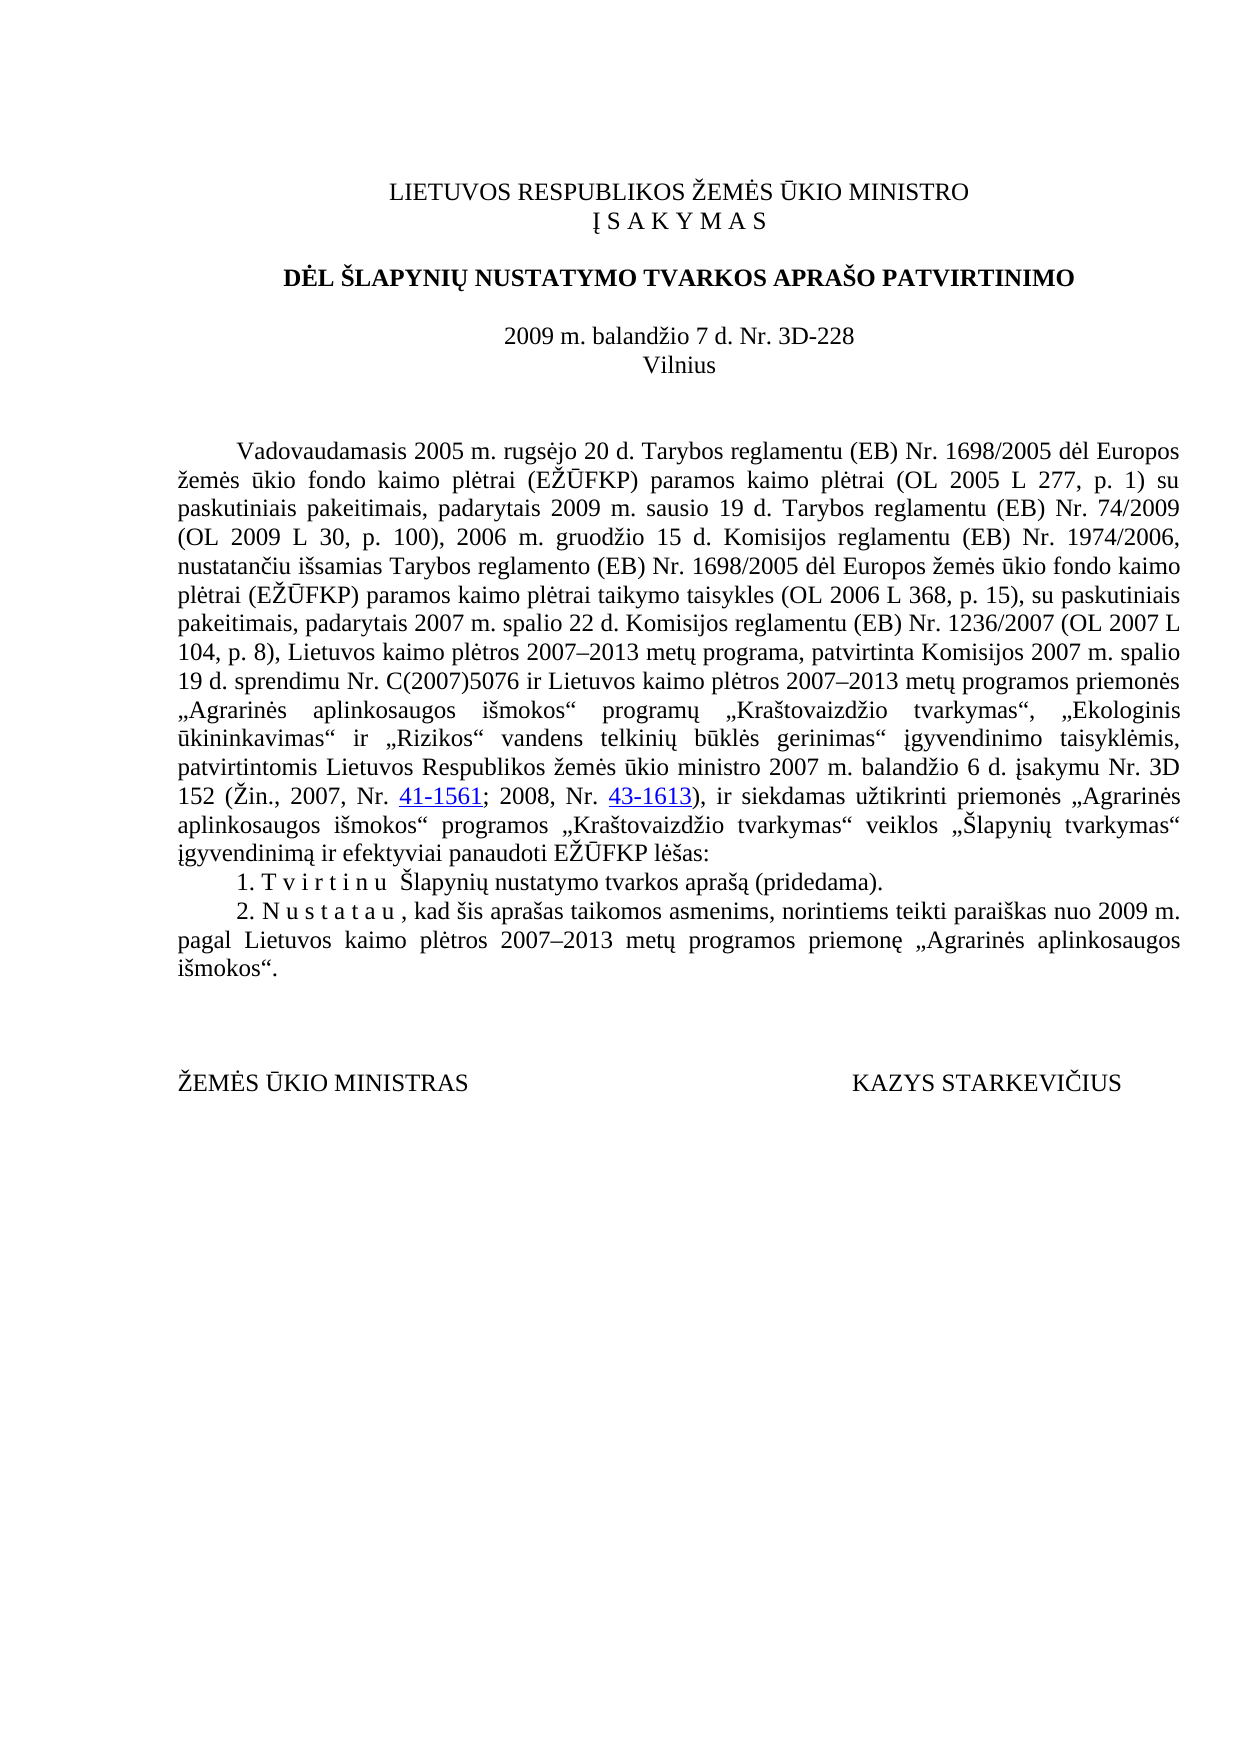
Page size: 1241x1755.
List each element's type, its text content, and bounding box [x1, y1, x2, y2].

text LIETUVOS RESPUBLIKOS ŽEMĖS ŪKIO MINISTRO [177, 177, 1181, 206]
text Vilnius [177, 350, 1181, 378]
text 2. Nustatau, kad šis aprašas taikomos asmenims, norintiems teikti paraiškas nuo 2009 m. pagal Lietuvos kaimo plėtros 2007–2013 metų programos priemonę „Agrarinės aplinkosaugos išmokos“. [177, 896, 1181, 982]
text 2009 m. balandžio 7 d. Nr. 3D-228 [177, 321, 1181, 350]
text Vadovaudamasis 2005 m. rugsėjo 20 d. Tarybos reglamentu (EB) Nr. 1698/2005 dėl Europos žemės ūkio fondo kaimo plėtrai (EŽŪFKP) paramos kaimo plėtrai (OL 2005 L 277, p. 1) su paskutiniais pakeitimais, padarytais 2009 m. sausio 19 d. Tarybos reglamentu (EB) Nr. 74/2009 (OL 2009 L 30, p. 100), 2006 m. gruodžio 15 d. Komisijos reglamentu (EB) Nr. 1974/2006, nustatančiu išsamias Tarybos reglamento (EB) Nr. 1698/2005 dėl Europos žemės ūkio fondo kaimo plėtrai (EŽŪFKP) paramos kaimo plėtrai taikymo taisykles (OL 2006 L 368, p. 15), su paskutiniais pakeitimais, padarytais 2007 m. spalio 22 d. Komisijos reglamentu (EB) Nr. 1236/2007 (OL 2007 L 104, p. 8), Lietuvos kaimo plėtros 2007–2013 metų programa, patvirtinta Komisijos 2007 m. spalio 19 d. sprendimu Nr. C(2007)5076 ir Lietuvos kaimo plėtros 2007–2013 metų programos priemonės „Agrarinės aplinkosaugos išmokos“ programų „Kraštovaizdžio tvarkymas“, „Ekologinis ūkininkavimas“ ir „Rizikos“ vandens telkinių būklės gerinimas“ įgyvendinimo taisyklėmis, patvirtintomis Lietuvos Respublikos žemės ūkio ministro 2007 m. balandžio 6 d. įsakymu Nr. 3D 152 (Žin., 2007, Nr. 41-1561; 2008, Nr. 43-1613), ir siekdamas užtikrinti priemonės „Agrarinės aplinkosaugos išmokos“ programos „Kraštovaizdžio tvarkymas“ veiklos „Šlapynių tvarkymas“ įgyvendinimą ir efektyviai panaudoti EŽŪFKP lėšas: [177, 436, 1181, 867]
text DĖL ŠLAPYNIŲ NUSTATYMO TVARKOS APRAŠO PATVIRTINIMO [177, 263, 1181, 292]
text ĮSAKYMAS [177, 206, 1181, 235]
text 1. Tvirtinu Šlapynių nustatymo tvarkos aprašą (pridedama). [177, 867, 1181, 896]
text ŽEMĖS ŪKIO MINISTRAS KAZYS STARKEVIČIUS [177, 1068, 1181, 1097]
